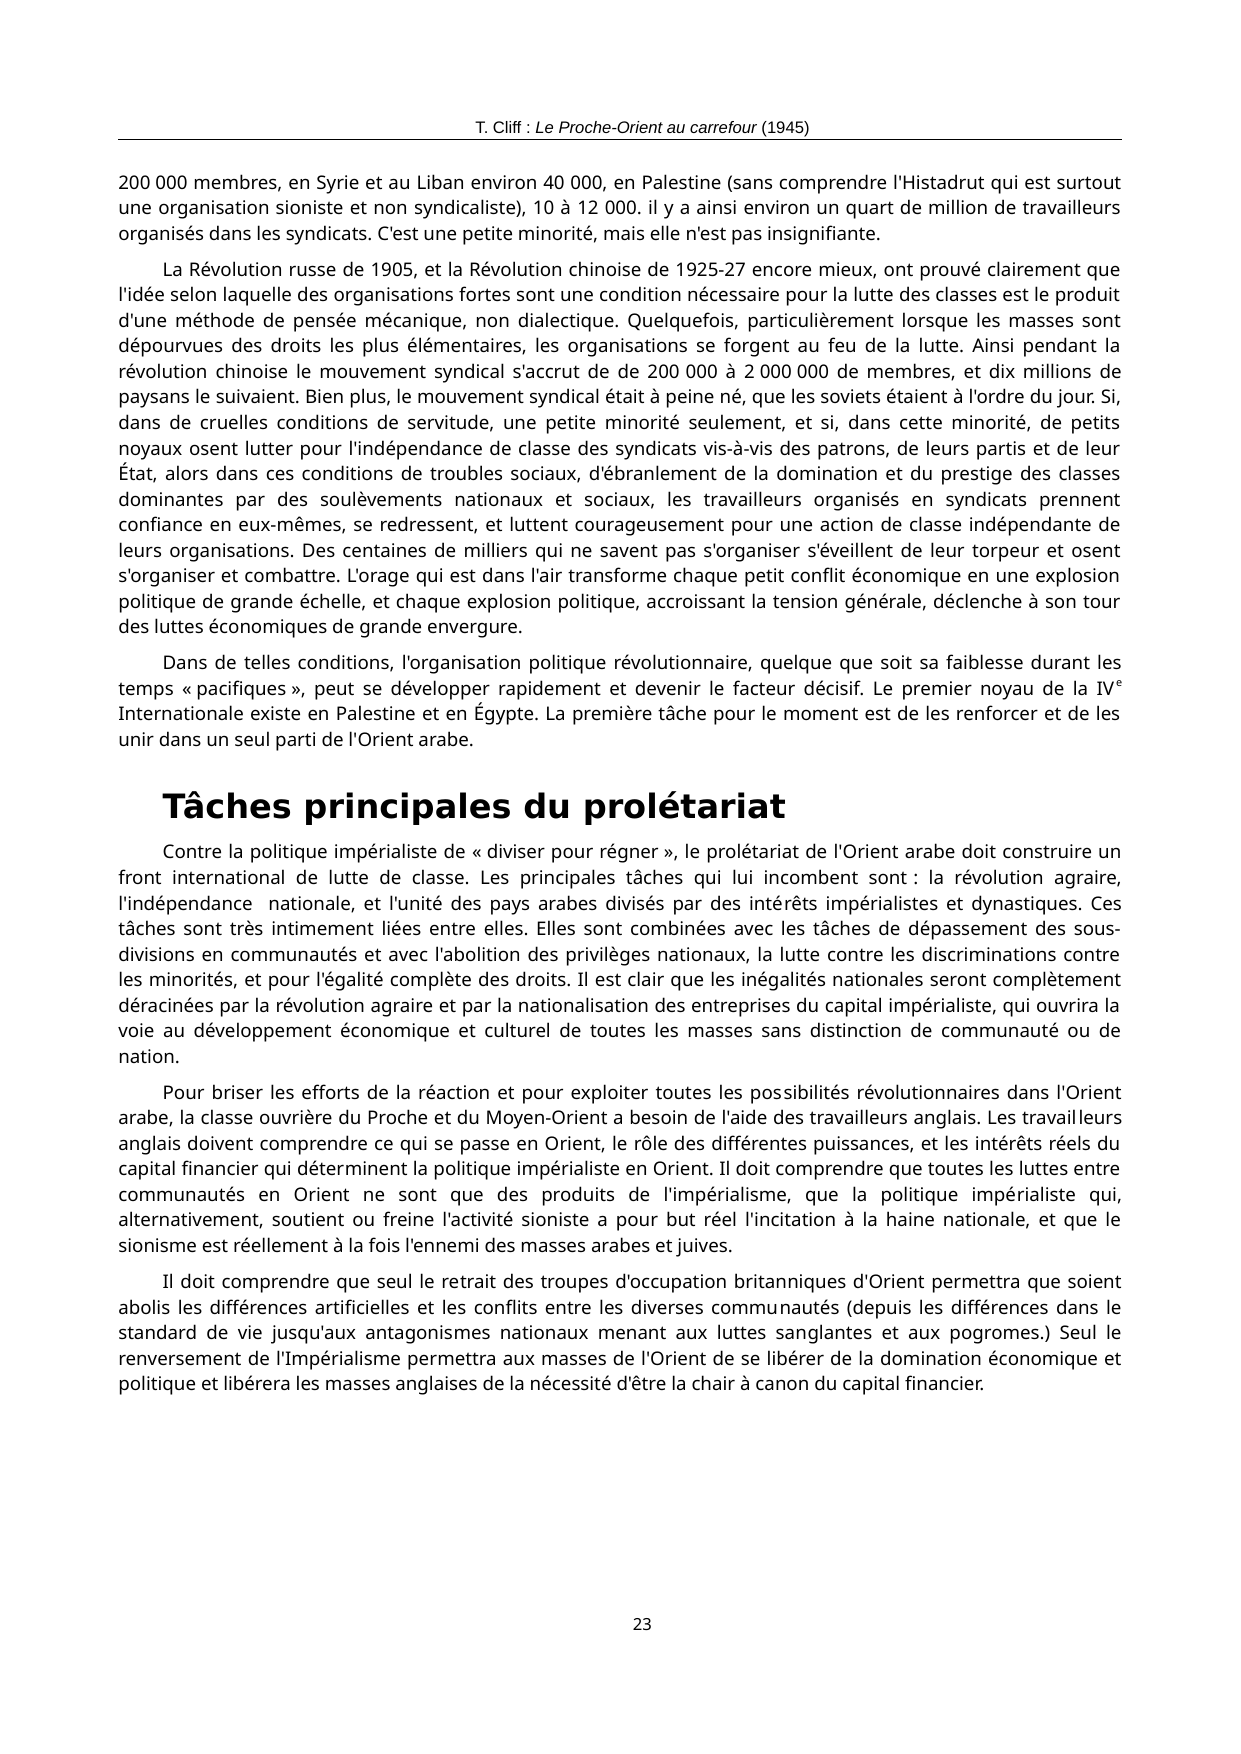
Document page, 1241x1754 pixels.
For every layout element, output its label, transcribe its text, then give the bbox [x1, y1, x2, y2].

text Pour briser les efforts de la réaction et pour exploiter toutes les pos­sibilités révolutionnaires dans l'Orient arabe, la classe ouvrière du Proche et du Moyen-Orient a besoin de l'aide des travailleurs anglais. Les travail­leurs anglais doivent comprendre ce qui se passe en Orient, le rôle des différentes puissances, et les intérêts réels du capital financier qui déter­minent la politique impérialiste en Orient. Il doit comprendre que toutes les luttes entre communautés en Orient ne sont que des produits de l'impérialisme, que la politique impé­rialiste qui, alternativement, soutient ou freine l'activité sioniste a pour but réel l'incitation à la haine nationale, et que le sionisme est réellement à la fois l'ennemi des masses arabes et juives. [118, 1079, 1122, 1258]
text La Révolution russe de 1905, et la Révolution chinoise de 1925-27 encore mieux, ont prouvé clairement que l'idée selon laquelle des organisations fortes sont une condition nécessaire pour la lutte des classes est le produit d'une méthode de pensée mécanique, non dialectique. Quelquefois, particulièrement lorsque les masses sont dépourvues des droits les plus élémentaires, les organisations se forgent au feu de la lutte. Ainsi pendant la révolution chinoise le mouvement syndical s'accrut de de 200 000 à 2 000 000 de membres, et dix millions de paysans le suivaient. Bien plus, le mouvement syndical était à peine né, que les soviets étaient à l'ordre du jour. Si, dans de cruelles conditions de servitude, une petite minorité seulement, et si, dans cette minorité, de petits noyaux osent lutter pour l'indépendance de classe des syndicats vis-à-vis des patrons, de leurs partis et de leur État, alors dans ces conditions de troubles sociaux, d'ébranlement de la domination et du prestige des classes dominantes par des soulèvements nationaux et sociaux, les travailleurs organisés en syndicats prennent confiance en eux-mêmes, se redressent, et luttent courageusement pour une action de classe indépendante de leurs organisations. Des centaines de milliers qui ne savent pas s'organiser s'éveillent de leur torpeur et osent s'organiser et combattre. L'orage qui est dans l'air transforme chaque petit conflit économique en une explosion politique de grande échelle, et chaque explosion politique, accroissant la tension générale, déclenche à son tour des luttes économiques de grande envergure. [118, 256, 1122, 639]
text Il doit comprendre que seul le re­trait des troupes d'occupation britan­niques d'Orient permettra que soient abolis les différences artificielles et les conflits entre les diverses commu­nautés (depuis les différences dans le standard de vie jusqu'aux antagonis­mes nationaux menant aux luttes san­glantes et aux pogromes.) Seul le renversement de l'Impérialisme per­mettra aux masses de l'Orient de se libérer de la domination économique et politique et libérera les masses anglaises de la nécessité d'être la chair à canon du capital financier. [118, 1268, 1122, 1396]
text Contre la politique impérialiste de « diviser pour régner », le prolétariat de l'Orient arabe doit construire un front international de lutte de classe. Les principales tâches qui lui incombent sont : la révolution agraire, l'indépendance nationale, et l'unité des pays arabes divisés par des inté­rêts impérialistes et dynastiques. Ces tâches sont très intimement liées entre elles. Elles sont combinées avec les tâches de dépassement des sous-divisions en communautés et avec l'abolition des privilèges nationaux, la lutte contre les discriminations contre les minorités, et pour l'égalité complète des droits. Il est clair que les inégalités nationales seront complètement déracinées par la révolution agraire et par la nationalisation des entreprises du capital impérialiste, qui ouvrira la voie au développement économique et culturel de toutes les masses sans distinction de communauté ou de nation. [118, 839, 1122, 1068]
text 200 000 membres, en Syrie et au Liban environ 40 000, en Palestine (sans comprendre l'Histadrut qui est surtout une organisation sioniste et non syndicaliste), 10 à 12 000. il y a ainsi environ un quart de million de travailleurs organisés dans les syndicats. C'est une petite minorité, mais elle n'est pas insignifiante. [118, 169, 1122, 246]
subtitle Tâches principales du prolétariat [118, 787, 1122, 826]
text Dans de telles conditions, l'organisa­tion politique révolutionnaire, quelque que soit sa faiblesse durant les temps « pacifiques », peut se développer rapidement et devenir le facteur décisif. Le premier noyau de la IVe Internationale existe en Palestine et en Égypte. La première tâche pour le moment est de les renforcer et de les unir dans un seul parti de l'Orient arabe. [118, 649, 1122, 752]
